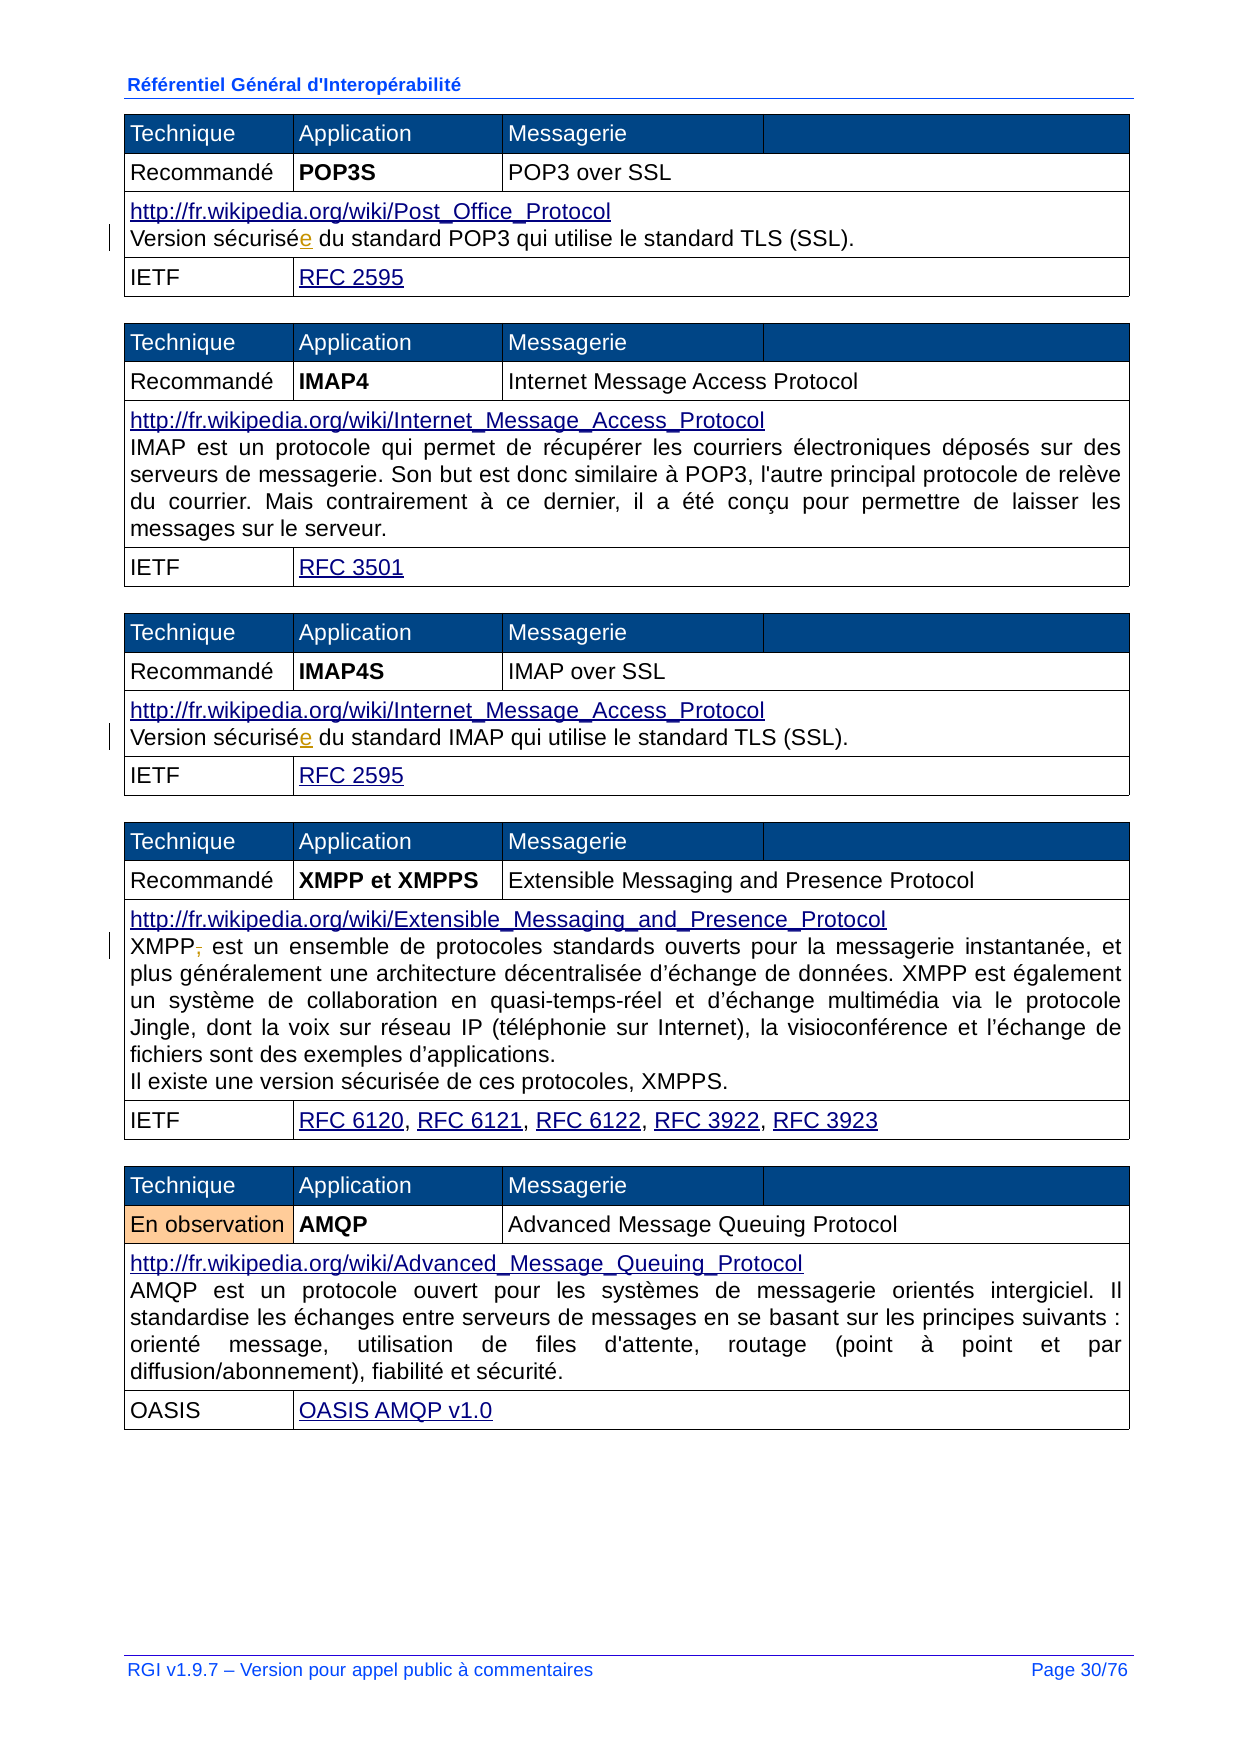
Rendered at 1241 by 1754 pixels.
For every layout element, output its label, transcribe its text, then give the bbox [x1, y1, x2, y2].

table_cell OASIS [125, 1391, 293, 1429]
table_header Messagerie [503, 1167, 763, 1205]
table_cell RFC 2595 [294, 757, 1129, 794]
table_header Technique [125, 324, 293, 361]
table_cell Recommandé [125, 653, 293, 690]
table_cell Advanced Message Queuing Protocol [503, 1206, 1129, 1243]
table_header [764, 115, 1129, 153]
table_cell Recommandé [125, 861, 293, 899]
table_header [764, 1167, 1129, 1205]
table_header Messagerie [503, 324, 763, 361]
table_cell RFC 3501 [294, 548, 1129, 586]
table_cell IETF [125, 258, 293, 296]
table_cell http://fr.wikipedia.org/wiki/Extensible_Messaging_and_Presence_Protocol XMPP est un ensemble de protocoles standards ouverts pour la messagerie instantanée, et plus généralement une architecture décentralisée d’échange de données. XMPP est également un système de collaboration en quasi-temps-réel et d’échange multimédia via le protocole Jingle, dont la voix sur réseau IP (téléphonie sur Internet), la visioconférence et l’échange de fichiers sont des exemples d’applications. Il existe une version sécurisée de ces protocoles, XMPPS. [125, 900, 1129, 1100]
table_cell Internet Message Access Protocol [503, 362, 1129, 400]
table_header Messagerie [503, 115, 763, 153]
table_cell IMAP4 [294, 362, 502, 400]
table_header Application [294, 324, 502, 361]
table_cell AMQP [294, 1206, 502, 1243]
table_cell http://fr.wikipedia.org/wiki/Post_Office_Protocol Version sécurisée du standard POP3 qui utilise le standard TLS (SSL). [125, 192, 1129, 257]
table_cell OASIS AMQP v1.0 [294, 1391, 1129, 1429]
table_header Technique [125, 1167, 293, 1205]
table_cell POP3S [294, 154, 502, 191]
table_cell RFC 6120, RFC 6121, RFC 6122, RFC 3922, RFC 3923 [294, 1101, 1129, 1139]
table_cell Recommandé [125, 154, 293, 191]
table_header Application [294, 115, 502, 153]
table_header [764, 614, 1129, 652]
table_header Application [294, 823, 502, 860]
table_cell POP3 over SSL [503, 154, 1129, 191]
table_cell IMAP4S [294, 653, 502, 690]
table_cell IETF [125, 1101, 293, 1139]
table_cell http://fr.wikipedia.org/wiki/Advanced_Message_Queuing_Protocol AMQP est un protocole ouvert pour les systèmes de messagerie orientés intergiciel. Il standardise les échanges entre serveurs de messages en se basant sur les principes suivants : orienté message, utilisation de files d'attente, routage (point à point et par diffusion/abonnement), fiabilité et sécurité. [125, 1244, 1129, 1390]
table_header [764, 823, 1129, 860]
table_cell http://fr.wikipedia.org/wiki/Internet_Message_Access_Protocol Version sécurisée du standard IMAP qui utilise le standard TLS (SSL). [125, 691, 1129, 756]
table_cell RFC 2595 [294, 258, 1129, 296]
table_cell Extensible Messaging and Presence Protocol [503, 861, 1129, 899]
table_header Technique [125, 614, 293, 652]
table_cell Recommandé [125, 362, 293, 400]
table_header Messagerie [503, 614, 763, 652]
table_header Messagerie [503, 823, 763, 860]
table_header Technique [125, 823, 293, 860]
table_header Technique [125, 115, 293, 153]
table_cell IETF [125, 757, 293, 794]
table_cell http://fr.wikipedia.org/wiki/Internet_Message_Access_Protocol IMAP est un protocole qui permet de récupérer les courriers électroniques déposés sur des serveurs de messagerie. Son but est donc similaire à POP3, l'autre principal protocole de relève du courrier. Mais contrairement à ce dernier, il a été conçu pour permettre de laisser les messages sur le serveur. [125, 401, 1129, 547]
table_cell En observation [125, 1206, 293, 1243]
table_header Application [294, 1167, 502, 1205]
table_cell IMAP over SSL [503, 653, 1129, 690]
table_cell XMPP et XMPPS [294, 861, 502, 899]
table_header [764, 324, 1129, 361]
table_cell IETF [125, 548, 293, 586]
table_header Application [294, 614, 502, 652]
